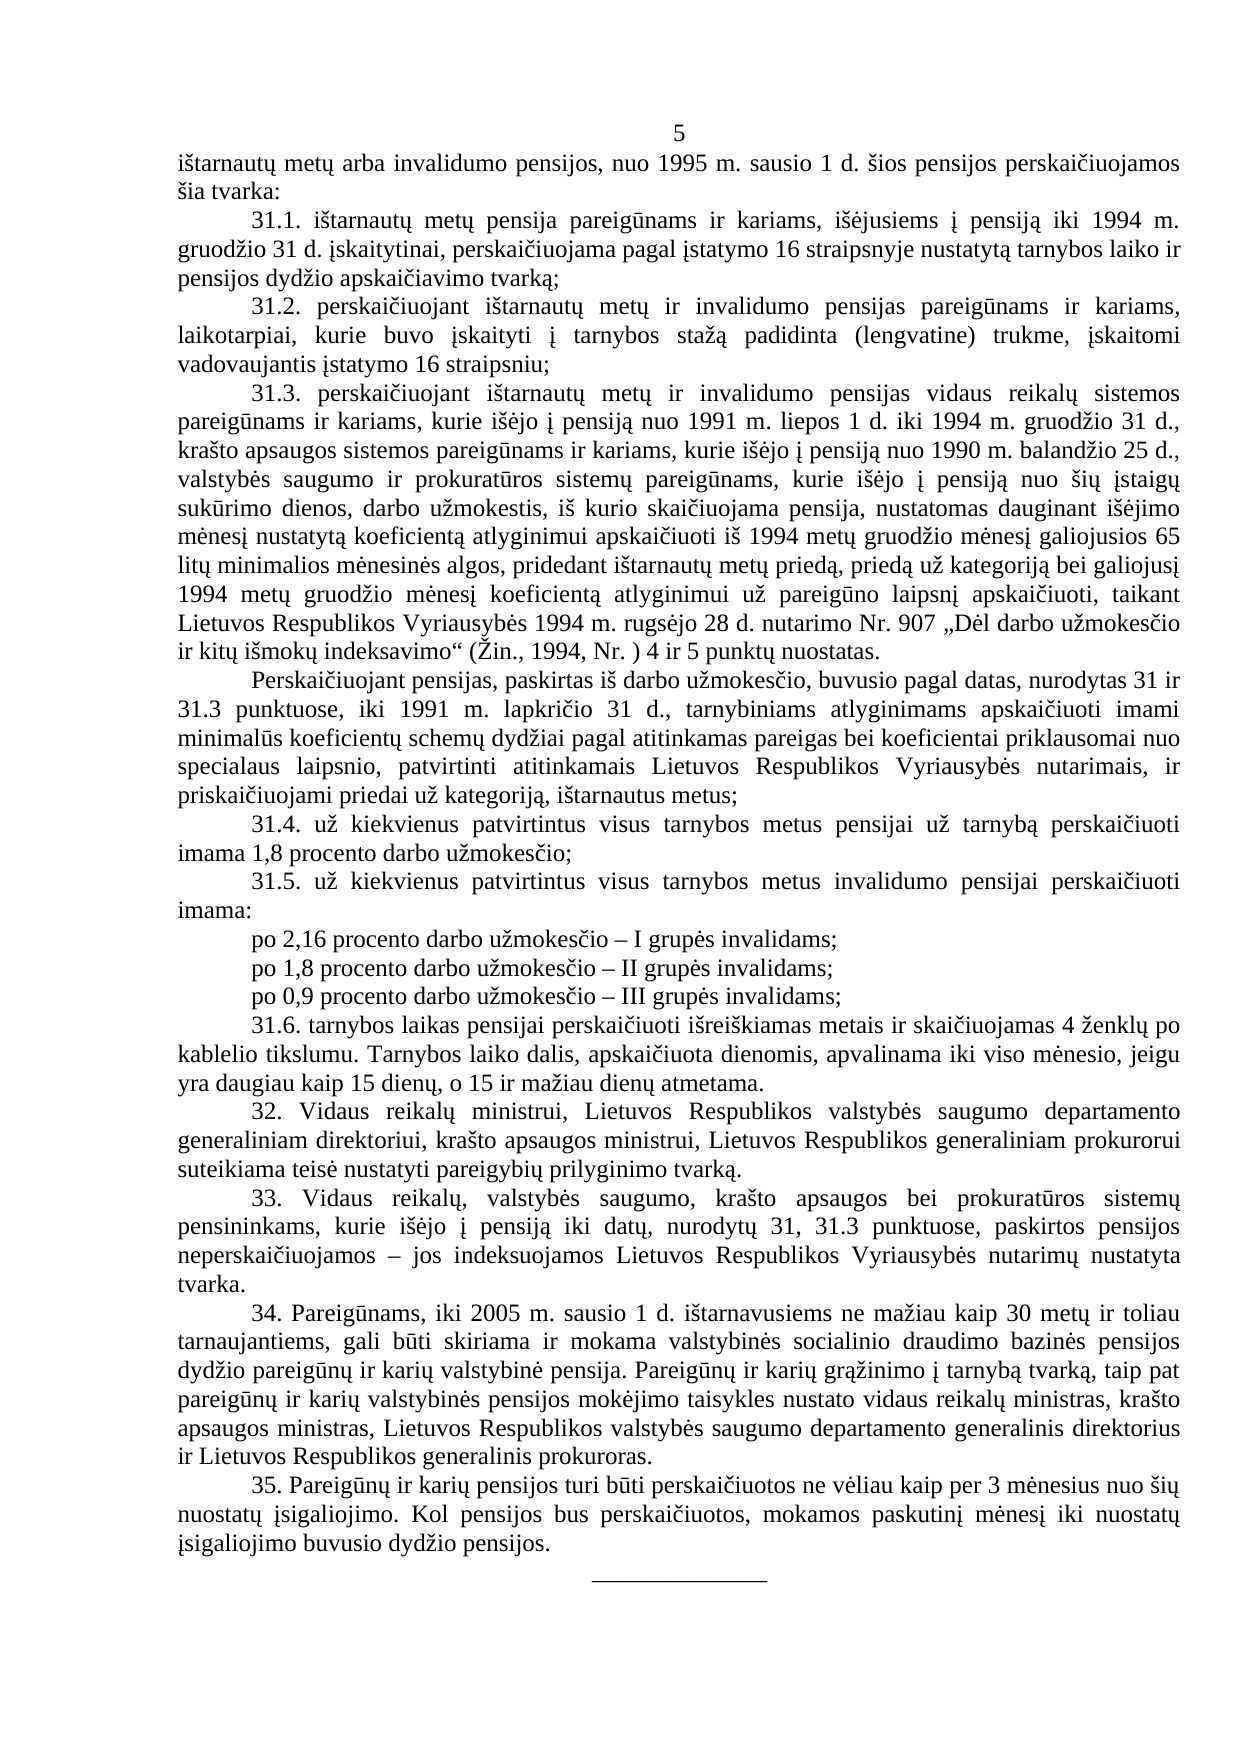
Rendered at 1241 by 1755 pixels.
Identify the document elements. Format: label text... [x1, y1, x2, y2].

text po 2,16 procento darbo užmokesčio – I grupės invalidams; [177, 924, 1181, 953]
text 31.6. tarnybos laikas pensijai perskaičiuoti išreiškiamas metais ir skaičiuojamas 4 ženklų po kablelio tikslumu. Tarnybos laiko dalis, apskaičiuota dienomis, apvalinama iki viso mėnesio, jeigu yra daugiau kaip 15 dienų, o 15 ir mažiau dienų atmetama. [177, 1010, 1181, 1096]
text po 1,8 procento darbo užmokesčio – II grupės invalidams; [177, 953, 1181, 981]
text 32. Vidaus reikalų ministrui, Lietuvos Respublikos valstybės saugumo departamento generaliniam direktoriui, krašto apsaugos ministrui, Lietuvos Respublikos generaliniam prokurorui suteikiama teisė nustatyti pareigybių prilyginimo tvarką. [177, 1096, 1181, 1183]
text 31.5. už kiekvienus patvirtintus visus tarnybos metus invalidumo pensijai perskaičiuoti imama: [177, 866, 1181, 924]
text 33. Vidaus reikalų, valstybės saugumo, krašto apsaugos bei prokuratūros sistemų pensininkams, kurie išėjo į pensiją iki datų, nurodytų 31, 31.3 punktuose, paskirtos pensijos neperskaičiuojamos – jos indeksuojamos Lietuvos Respublikos Vyriausybės nutarimų nustatyta tvarka. [177, 1183, 1181, 1298]
text 31.2. perskaičiuojant ištarnautų metų ir invalidumo pensijas pareigūnams ir kariams, laikotarpiai, kurie buvo įskaityti į tarnybos stažą padidinta (lengvatine) trukme, įskaitomi vadovaujantis įstatymo 16 straipsniu; [177, 291, 1181, 378]
text Perskaičiuojant pensijas, paskirtas iš darbo užmokesčio, buvusio pagal datas, nurodytas 31 ir 31.3 punktuose, iki 1991 m. lapkričio 31 d., tarnybiniams atlyginimams apskaičiuoti imami minimalūs koeficientų schemų dydžiai pagal atitinkamas pareigas bei koeficientai priklausomai nuo specialaus laipsnio, patvirtinti atitinkamais Lietuvos Respublikos Vyriausybės nutarimais, ir priskaičiuojami priedai už kategoriją, ištarnautus metus; [177, 665, 1181, 809]
text 31.1. ištarnautų metų pensija pareigūnams ir kariams, išėjusiems į pensiją iki 1994 m. gruodžio 31 d. įskaitytinai, perskaičiuojama pagal įstatymo 16 straipsnyje nustatytą tarnybos laiko ir pensijos dydžio apskaičiavimo tvarką; [177, 205, 1181, 291]
text 34. Pareigūnams, iki 2005 m. sausio 1 d. ištarnavusiems ne mažiau kaip 30 metų ir toliau tarnaujantiems, gali būti skiriama ir mokama valstybinės socialinio draudimo bazinės pensijos dydžio pareigūnų ir karių valstybinė pensija. Pareigūnų ir karių grąžinimo į tarnybą tvarką, taip pat pareigūnų ir karių valstybinės pensijos mokėjimo taisykles nustato vidaus reikalų ministras, krašto apsaugos ministras, Lietuvos Respublikos valstybės saugumo departamento generalinis direktorius ir Lietuvos Respublikos generalinis prokuroras. [177, 1298, 1181, 1470]
text po 0,9 procento darbo užmokesčio – III grupės invalidams; [177, 981, 1181, 1010]
text ištarnautų metų arba invalidumo pensijos, nuo 1995 m. sausio 1 d. šios pensijos perskaičiuojamos šia tvarka: [177, 148, 1181, 205]
text 31.3. perskaičiuojant ištarnautų metų ir invalidumo pensijas vidaus reikalų sistemos pareigūnams ir kariams, kurie išėjo į pensiją nuo 1991 m. liepos 1 d. iki 1994 m. gruodžio 31 d., krašto apsaugos sistemos pareigūnams ir kariams, kurie išėjo į pensiją nuo 1990 m. balandžio 25 d., valstybės saugumo ir prokuratūros sistemų pareigūnams, kurie išėjo į pensiją nuo šių įstaigų sukūrimo dienos, darbo užmokestis, iš kurio skaičiuojama pensija, nustatomas dauginant išėjimo mėnesį nustatytą koeficientą atlyginimui apskaičiuoti iš 1994 metų gruodžio mėnesį galiojusios 65 litų minimalios mėnesinės algos, pridedant ištarnautų metų priedą, priedą už kategoriją bei galiojusį 1994 metų gruodžio mėnesį koeficientą atlyginimui už pareigūno laipsnį apskaičiuoti, taikant Lietuvos Respublikos Vyriausybės 1994 m. rugsėjo 28 d. nutarimo Nr. 907 „Dėl darbo užmokesčio ir kitų išmokų indeksavimo“ (Žin., 1994, Nr. ) 4 ir 5 punktų nuostatas. [177, 378, 1181, 665]
text 35. Pareigūnų ir karių pensijos turi būti perskaičiuotos ne vėliau kaip per 3 mėnesius nuo šių nuostatų įsigaliojimo. Kol pensijos bus perskaičiuotos, mokamos paskutinį mėnesį iki nuostatų įsigaliojimo buvusio dydžio pensijos. [177, 1470, 1181, 1556]
text 31.4. už kiekvienus patvirtintus visus tarnybos metus pensijai už tarnybą perskaičiuoti imama 1,8 procento darbo užmokesčio; [177, 809, 1181, 866]
text ______________ [177, 1556, 1181, 1585]
